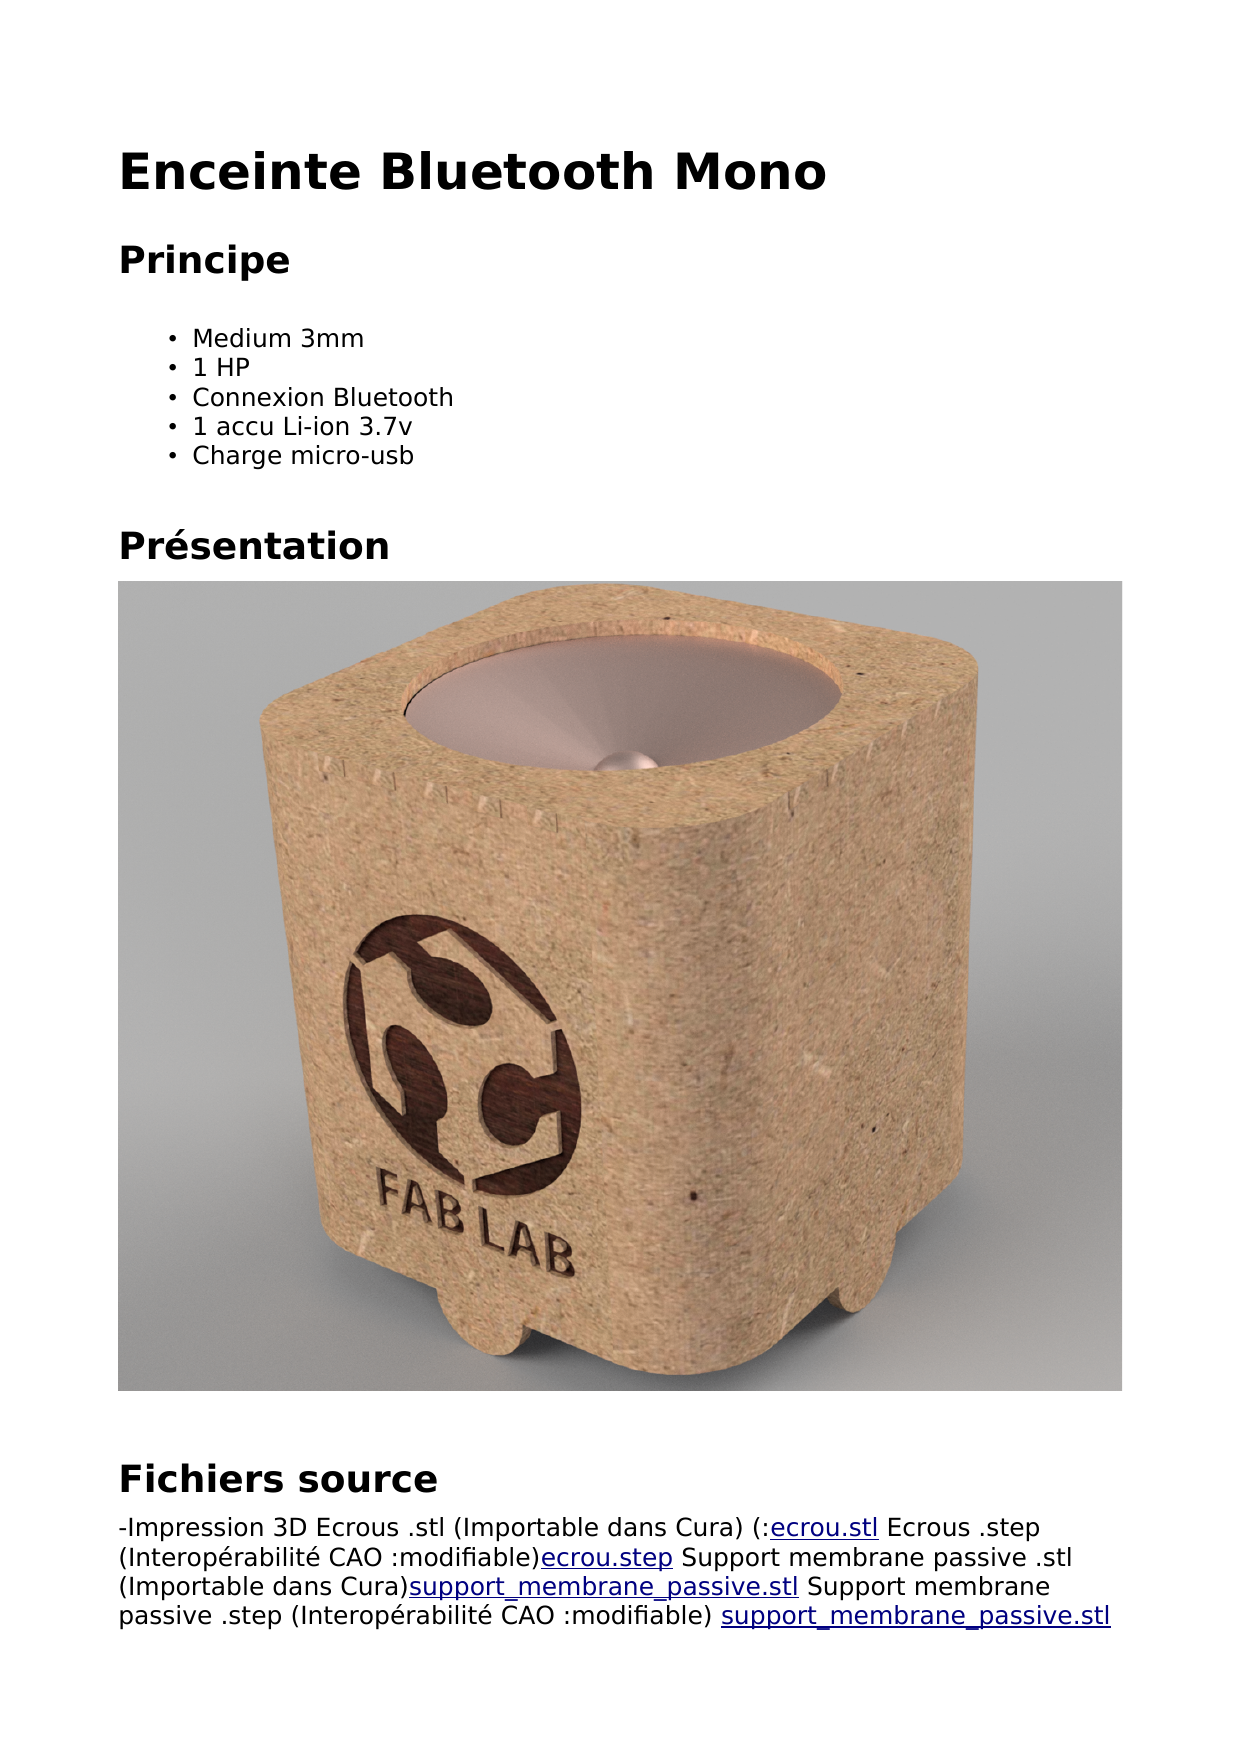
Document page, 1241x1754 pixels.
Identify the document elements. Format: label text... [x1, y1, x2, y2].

list 1 HP [177, 354, 1122, 383]
text -Impression 3D Ecrous .stl (Importable dans Cura) (:ecrou.stl Ecrous .step (Interopérabilité CAO :modifiable)ecrou.step Support membrane passive .stl (Importable dans Cura)support_membrane_passive.stl Support membrane passive .step (Interopérabilité CAO :modifiable) support_membrane_passive.stl [118, 1513, 1122, 1630]
list Charge micro-usb [177, 441, 1122, 470]
subtitle Principe [118, 239, 1122, 282]
list 1 accu Li-ion 3.7v [177, 412, 1122, 441]
list Medium 3mm [177, 324, 1122, 354]
list Connexion Bluetooth [177, 383, 1122, 412]
picture [118, 581, 1123, 1391]
subtitle Présentation [118, 525, 1122, 568]
subtitle Enceinte Bluetooth Mono [118, 143, 1122, 201]
subtitle Fichiers source [118, 1457, 1122, 1501]
